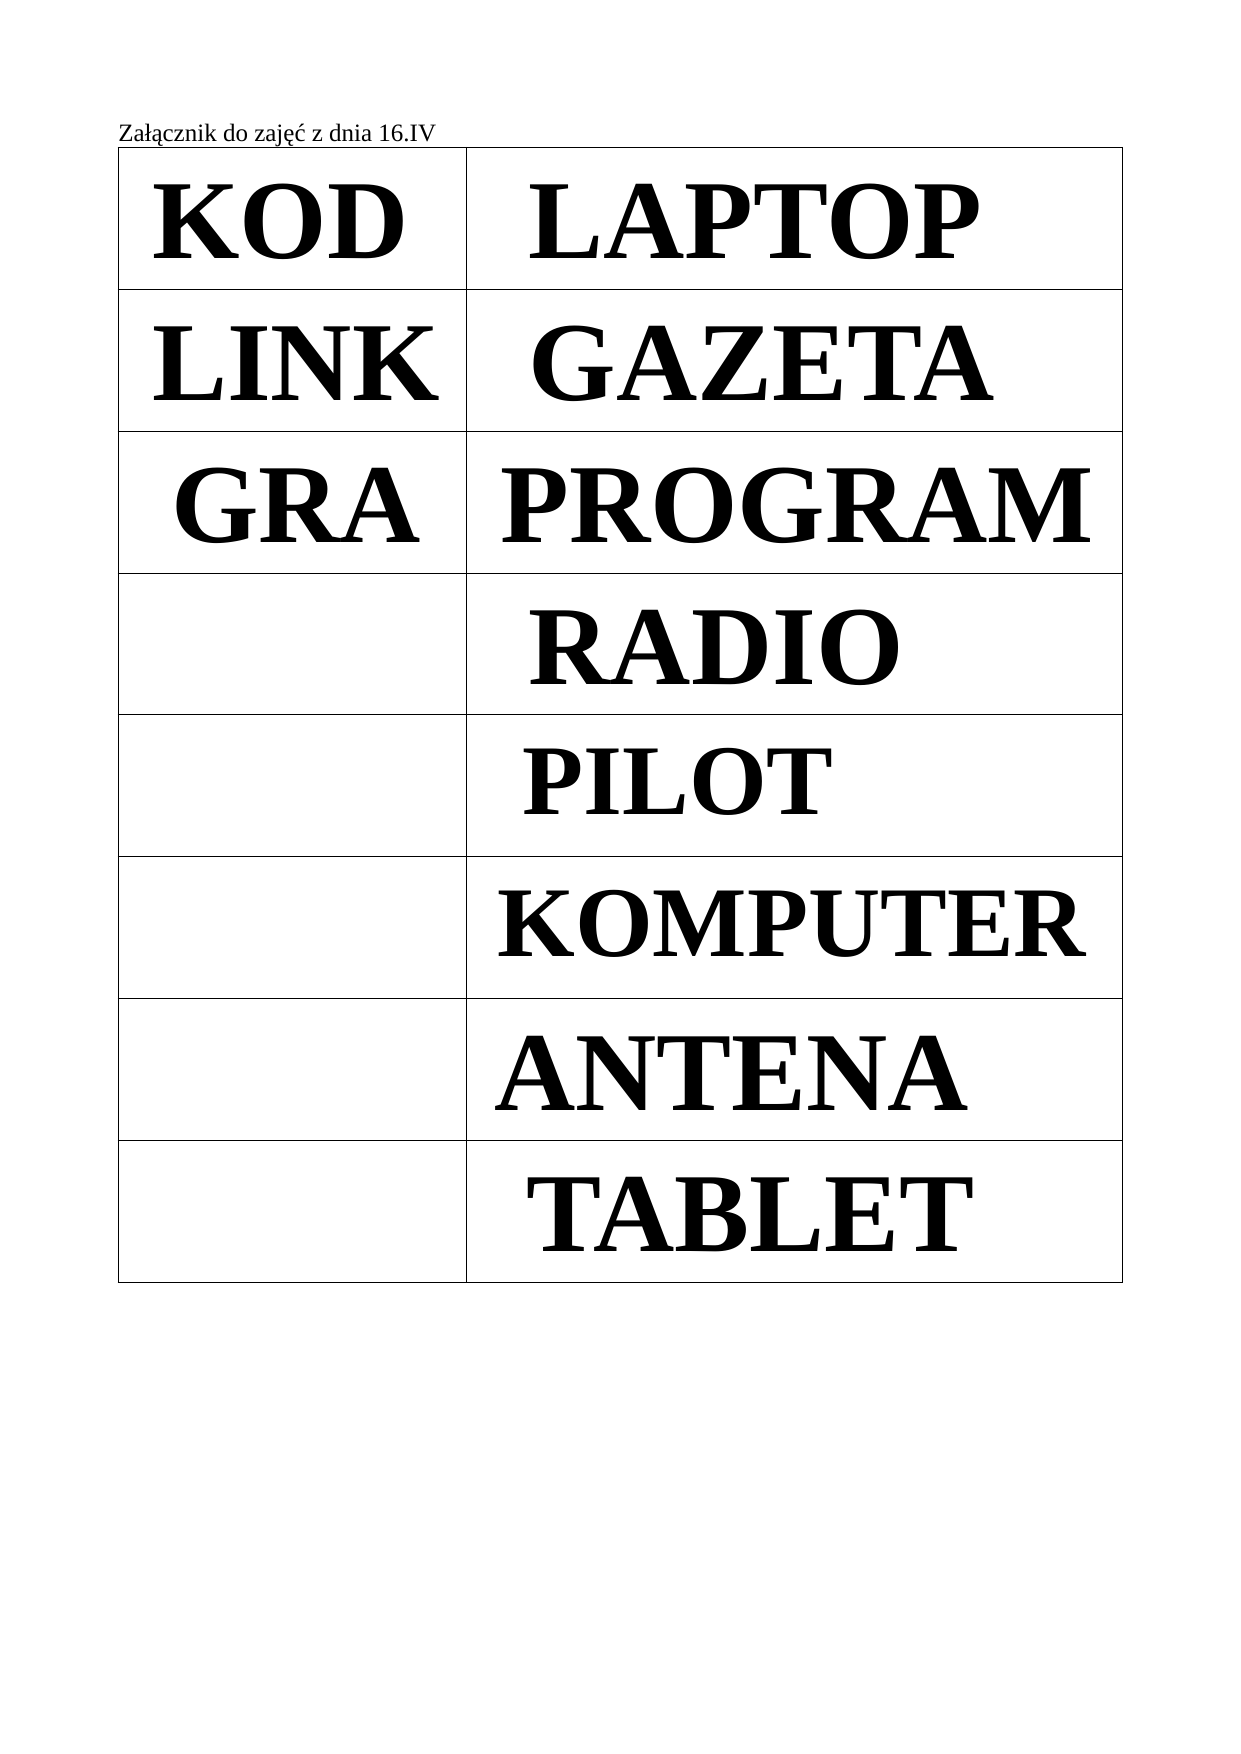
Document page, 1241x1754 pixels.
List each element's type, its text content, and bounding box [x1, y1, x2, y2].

text Załącznik do zajęć z dnia 16.IV [118, 118, 1122, 147]
table_cell [119, 857, 466, 998]
table_cell TABLET [467, 1141, 1122, 1282]
table_cell ANTENA [467, 999, 1122, 1140]
table_header LAPTOP [467, 148, 1122, 289]
table_cell [119, 999, 466, 1140]
table_cell LINK [119, 290, 466, 431]
table_cell GAZETA [467, 290, 1122, 431]
table_cell [119, 715, 466, 856]
table_cell PILOT [467, 715, 1122, 856]
table_header KOD [119, 148, 466, 289]
table_cell [119, 574, 466, 714]
table_cell GRA [119, 432, 466, 572]
table_cell RADIO [467, 574, 1122, 714]
table_cell [119, 1141, 466, 1282]
table_cell KOMPUTER [467, 857, 1122, 998]
table_cell PROGRAM [467, 432, 1122, 572]
